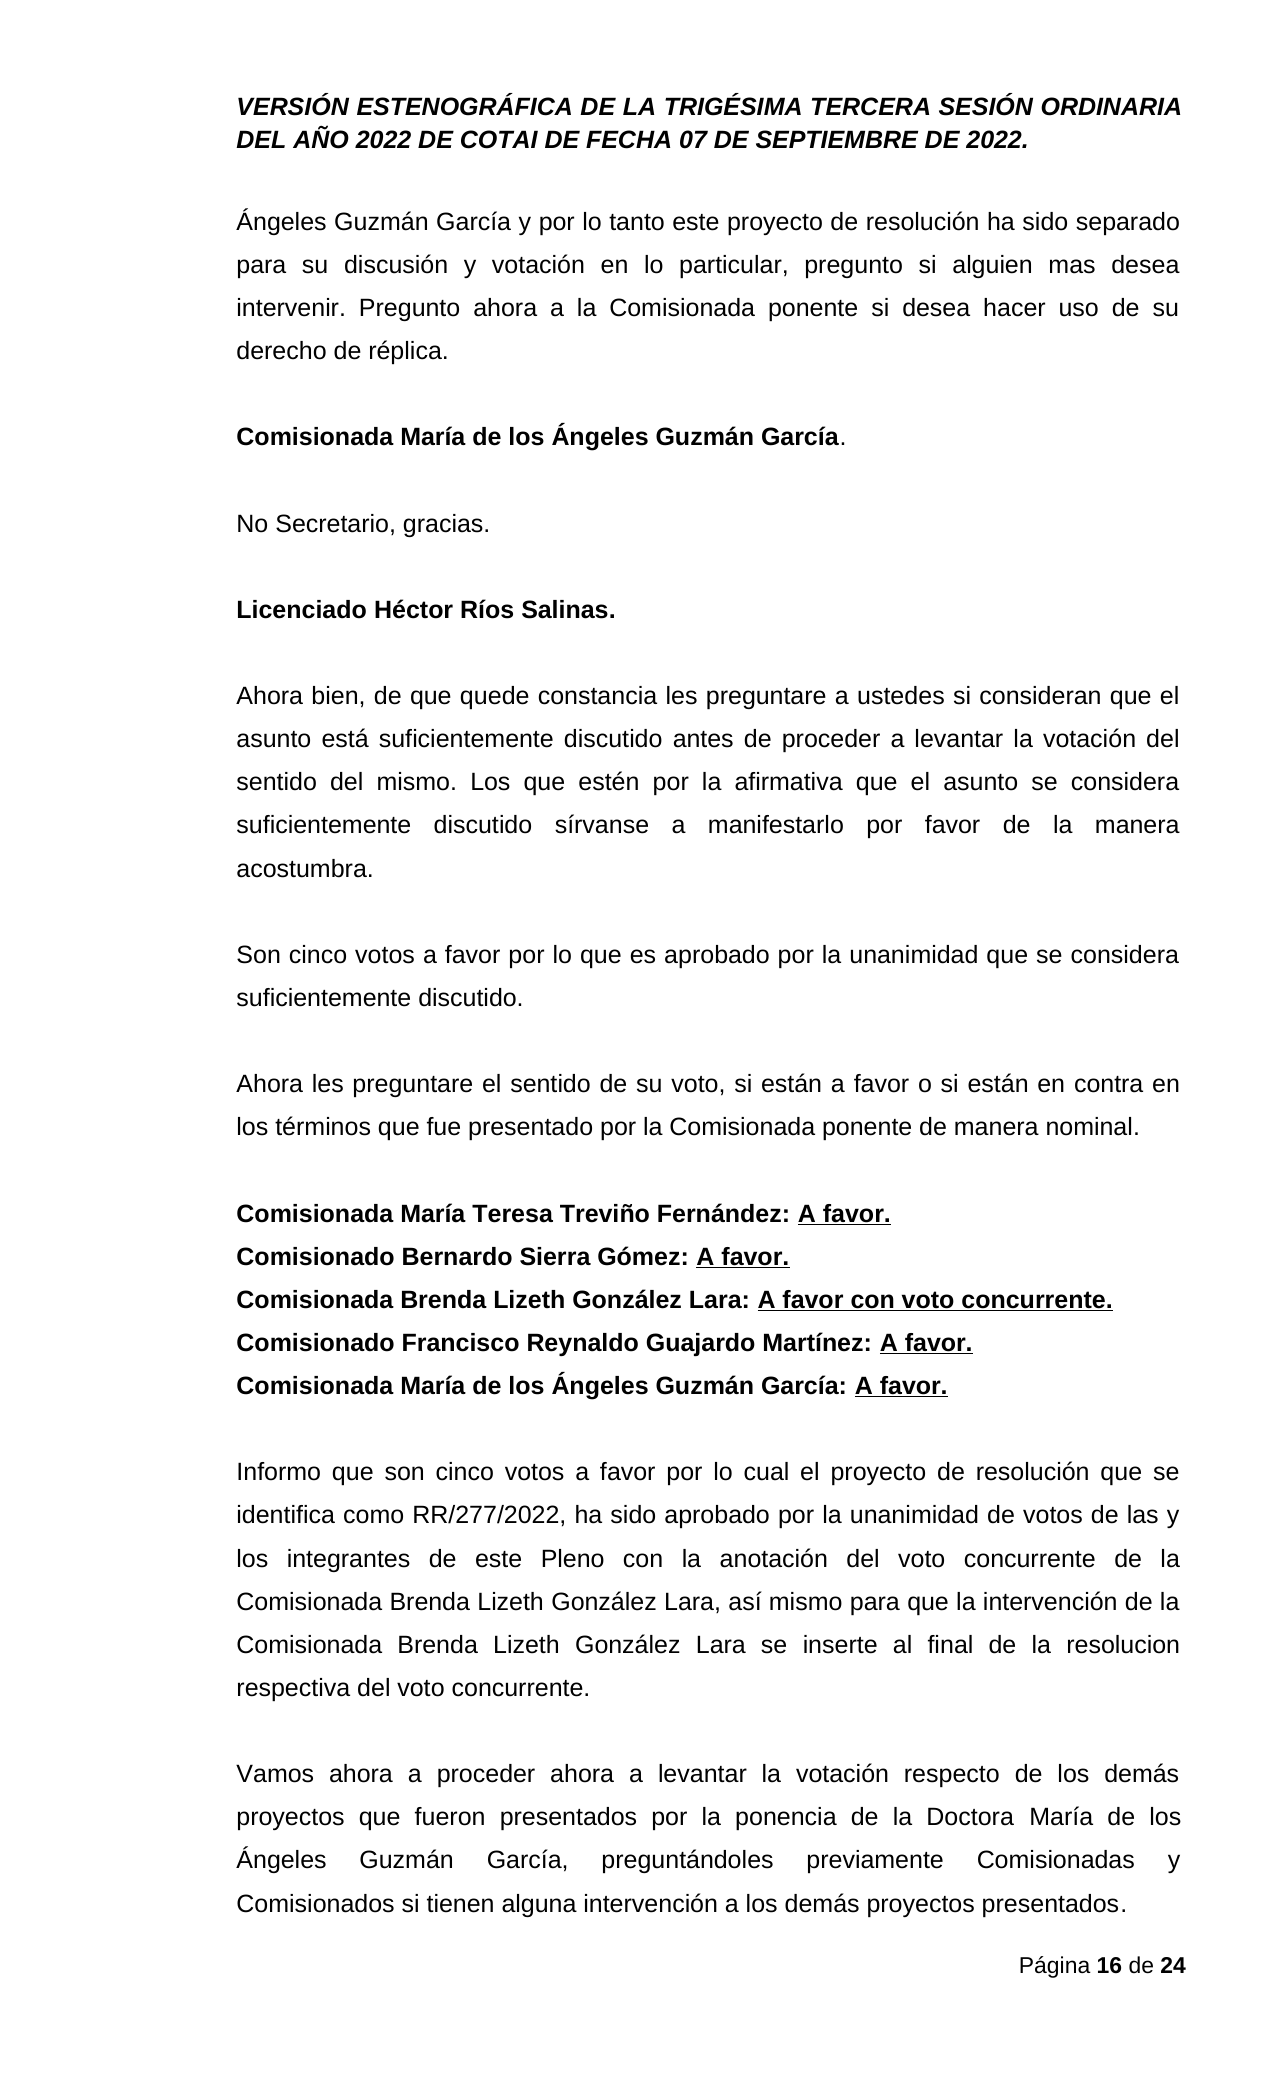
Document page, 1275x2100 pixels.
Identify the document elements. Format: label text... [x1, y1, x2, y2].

text Comisionada Brenda Lizeth González Lara: A favor con voto concurrente. [236, 1285, 1181, 1314]
text Comisionado Francisco Reynaldo Guajardo Martínez: A favor. [236, 1328, 1181, 1357]
text Informo que son cinco votos a favor por lo cual el proyecto de resolución que se identifica como RR/277/2022, ha sido aprobado por la unanimidad de votos de las y los integrantes de este Pleno con la anotación del voto concurrente de la Comisionada Brenda Lizeth González Lara, así mismo para que la intervención de la Comisionada Brenda Lizeth González Lara se inserte al final de la resolucion respectiva del voto concurrente. [236, 1457, 1181, 1702]
text Comisionada María Teresa Treviño Fernández: A favor. [236, 1199, 1181, 1227]
text Vamos ahora a proceder ahora a levantar la votación respecto de los demás proyectos que fueron presentados por la ponencia de la Doctora María de los Ángeles Guzmán García, preguntándoles previamente Comisionadas y Comisionados si tienen alguna intervención a los demás proyectos presentados. [236, 1759, 1181, 1917]
text Licenciado Héctor Ríos Salinas. [236, 595, 1181, 624]
text Son cinco votos a favor por lo que es aprobado por la unanimidad que se considera suficientemente discutido. [236, 940, 1181, 1012]
text Comisionada María de los Ángeles Guzmán García. [236, 422, 1181, 451]
text Ahora bien, de que quede constancia les preguntare a ustedes si consideran que el asunto está suficientemente discutido antes de proceder a levantar la votación del sentido del mismo. Los que estén por la afirmativa que el asunto se considera suficientemente discutido sírvanse a manifestarlo por favor de la manera acostumbra. [236, 681, 1181, 882]
text Comisionado Bernardo Sierra Gómez: A favor. [236, 1242, 1181, 1271]
text No Secretario, gracias. [236, 509, 1181, 537]
text Ángeles Guzmán García y por lo tanto este proyecto de resolución ha sido separado para su discusión y votación en lo particular, pregunto si alguien mas desea intervenir. Pregunto ahora a la Comisionada ponente si desea hacer uso de su derecho de réplica. [236, 207, 1181, 365]
text Ahora les preguntare el sentido de su voto, si están a favor o si están en contra en los términos que fue presentado por la Comisionada ponente de manera nominal. [236, 1069, 1181, 1141]
text Comisionada María de los Ángeles Guzmán García: A favor. [236, 1371, 1181, 1400]
